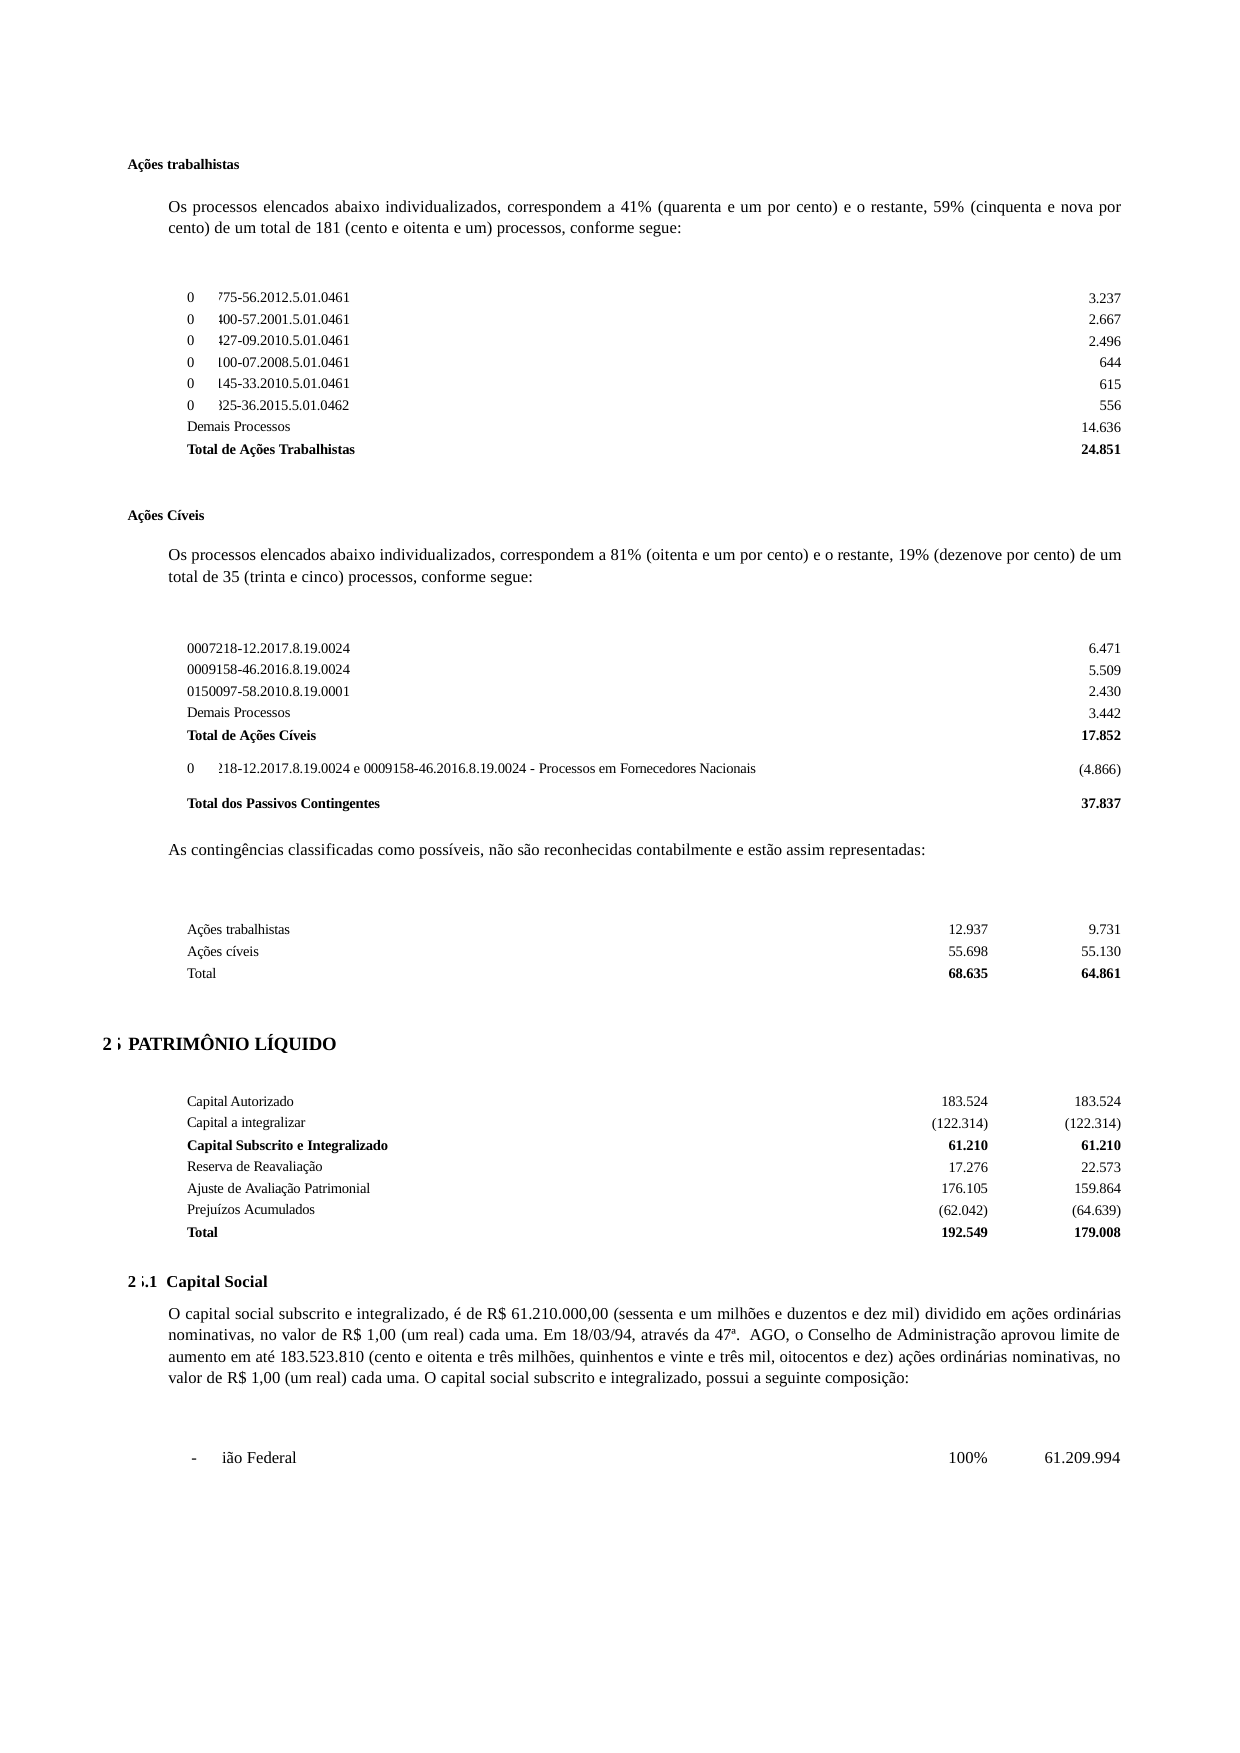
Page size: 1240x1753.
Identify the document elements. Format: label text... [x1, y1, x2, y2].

text (122.314) [1064, 1115, 1146, 1131]
text (4.866) [1079, 762, 1146, 777]
text 0 [187, 355, 219, 371]
text 0 [187, 683, 194, 699]
text Ajuste de Avaliação Patrimonial [187, 1181, 413, 1196]
text 0 [187, 333, 219, 349]
text 615 [1099, 377, 1146, 392]
text 0 [187, 290, 219, 306]
text 37.837 [1081, 796, 1127, 812]
text (64.639) [1072, 1202, 1146, 1218]
text Total de Ações Trabalhistas [187, 442, 381, 457]
text As contingências classificadas como possíveis, não são reconhecidas contabilmente e estão assim representadas: [168, 840, 948, 859]
text Total [187, 966, 314, 981]
text 5.509 [1088, 662, 1146, 678]
text Composição [187, 894, 272, 910]
text 179.008 [1074, 1224, 1146, 1240]
text 17.852 [1081, 728, 1146, 743]
text 100% [948, 1448, 1013, 1467]
text 3.237 [1088, 291, 1146, 306]
text 61.210 [1081, 1137, 1146, 1153]
text 61.210 [948, 1137, 1013, 1153]
text Setembro 2022 [1024, 267, 1146, 283]
text 0 [187, 761, 219, 776]
text 644 [1099, 355, 1146, 371]
text 68.635 [948, 966, 1013, 981]
text 192.549 [941, 1224, 1013, 1240]
text Composição [187, 1072, 272, 1088]
text 176.105 [941, 1181, 1013, 1197]
text Ações trabalhistas [127, 157, 255, 173]
text Setembro 2022 [1024, 615, 1128, 631]
text Prejuízos Acumulados [187, 1202, 413, 1218]
text 0 [187, 640, 194, 656]
text 17.276 [948, 1159, 1013, 1175]
text Dezembro 2021 [1023, 894, 1131, 910]
text (62.042) [939, 1202, 1013, 1218]
text 61.209.994 [1044, 1448, 1146, 1467]
text 150097-58.2010.8.19.0001 [194, 683, 375, 699]
text 0 [187, 312, 219, 327]
text aumento em até 183.523.810 (cento e oitenta e três milhões, quinhentos e vinte e três mil, oitocentos e dez) ações ordinárias nominativas, no [168, 1347, 1146, 1366]
text 12.937 [948, 922, 1013, 938]
text Demais Processos [187, 419, 314, 434]
text - [191, 1448, 222, 1467]
text Ações Cíveis [127, 507, 215, 523]
text 009158-46.2016.8.19.0024 [194, 662, 375, 678]
text 3.442 [1088, 706, 1146, 721]
text 001427-09.2010.5.01.0461 [219, 333, 375, 349]
text 007218-12.2017.8.19.0024 e 0009158-46.2016.8.19.0024 - Processos em Fornecedores Nacionais [219, 761, 780, 776]
text Total dos Passivos Contingentes [187, 796, 405, 812]
text 039100-07.2008.5.01.0461 [219, 355, 375, 371]
text 24.851 [1081, 442, 1146, 457]
text 14.636 [1081, 419, 1146, 435]
text 000145-33.2010.5.01.0461 [219, 376, 375, 392]
text 2.430 [1088, 684, 1146, 700]
text 2 [102, 1034, 118, 1054]
text 0 [187, 662, 194, 678]
text total de 35 (trinta e cinco) processos, conforme segue: [168, 567, 1146, 586]
text União Federal [222, 1448, 322, 1467]
text 183.524 [1074, 1094, 1146, 1110]
text Dezembro 2021 [1023, 1072, 1146, 1088]
text valor de R$ 1,00 (um real) cada uma. O capital social subscrito e integralizado, possui a seguinte composição: [168, 1369, 1146, 1388]
text Ações trabalhistas [187, 922, 314, 938]
text 55.130 [1081, 943, 1146, 959]
text Capital Subscrito e Integralizado [187, 1137, 413, 1153]
text Reserva de Reavaliação [187, 1159, 413, 1175]
text Total de Ações Cíveis [187, 727, 336, 743]
text 9.731 [1088, 922, 1146, 938]
text Capital a integralizar [187, 1115, 413, 1131]
text Setembro 2022 [890, 1072, 1013, 1088]
text 556 [1099, 398, 1146, 414]
text 55.698 [948, 943, 1013, 959]
text Composição [187, 1428, 272, 1444]
text Setembro 2022 [890, 894, 994, 910]
text cento) de um total de 181 (cento e oitenta e um) processos, conforme segue: [168, 219, 1145, 238]
text Os processos elencados abaixo individualizados, correspondem a 81% (oitenta e um por cento) e o restante, 19% (dezenove por cento) de um [168, 546, 1146, 564]
text 183.524 [941, 1094, 1013, 1110]
text Total [187, 1224, 413, 1240]
text 001775-56.2012.5.01.0461 [219, 290, 375, 306]
text 64.861 [1081, 966, 1146, 981]
text Processos: [187, 266, 259, 282]
text 6.471 [1088, 641, 1146, 657]
text 0 [187, 398, 219, 414]
text Capital Autorizado [187, 1093, 319, 1109]
text Setembro 2022 [958, 1427, 1062, 1443]
text 5 PATRIMÔNIO LÍQUIDO [118, 1034, 364, 1054]
text 159.864 [1074, 1181, 1146, 1197]
text Processos: [187, 614, 259, 630]
text (122.314) [932, 1115, 1013, 1131]
text 2 [128, 1272, 142, 1291]
text 5.1 Capital Social [142, 1272, 287, 1291]
text Os processos elencados abaixo individualizados, correspondem a 41% (quarenta e um por cento) e o restante, 59% (cinquenta e nova por [168, 197, 1145, 216]
text 007218-12.2017.8.19.0024 [194, 640, 375, 656]
text Demais Processos [187, 704, 314, 720]
text 104400-57.2001.5.01.0461 [219, 312, 375, 327]
text Ações cíveis [187, 943, 314, 959]
text 011825-36.2015.5.01.0462 [219, 398, 375, 414]
text 0 [187, 376, 219, 392]
text 2.496 [1088, 334, 1146, 349]
text 22.573 [1081, 1159, 1146, 1175]
text 2.667 [1088, 312, 1146, 328]
text nominativas, no valor de R$ 1,00 (um real) cada uma. Em 18/03/94, através da 47ª. AGO, o Conselho de Administração aprovou limite de [168, 1326, 1146, 1344]
text O capital social subscrito e integralizado, é de R$ 61.210.000,00 (sessenta e um milhões e duzentos e dez mil) dividido em ações ordinárias [168, 1304, 1146, 1323]
